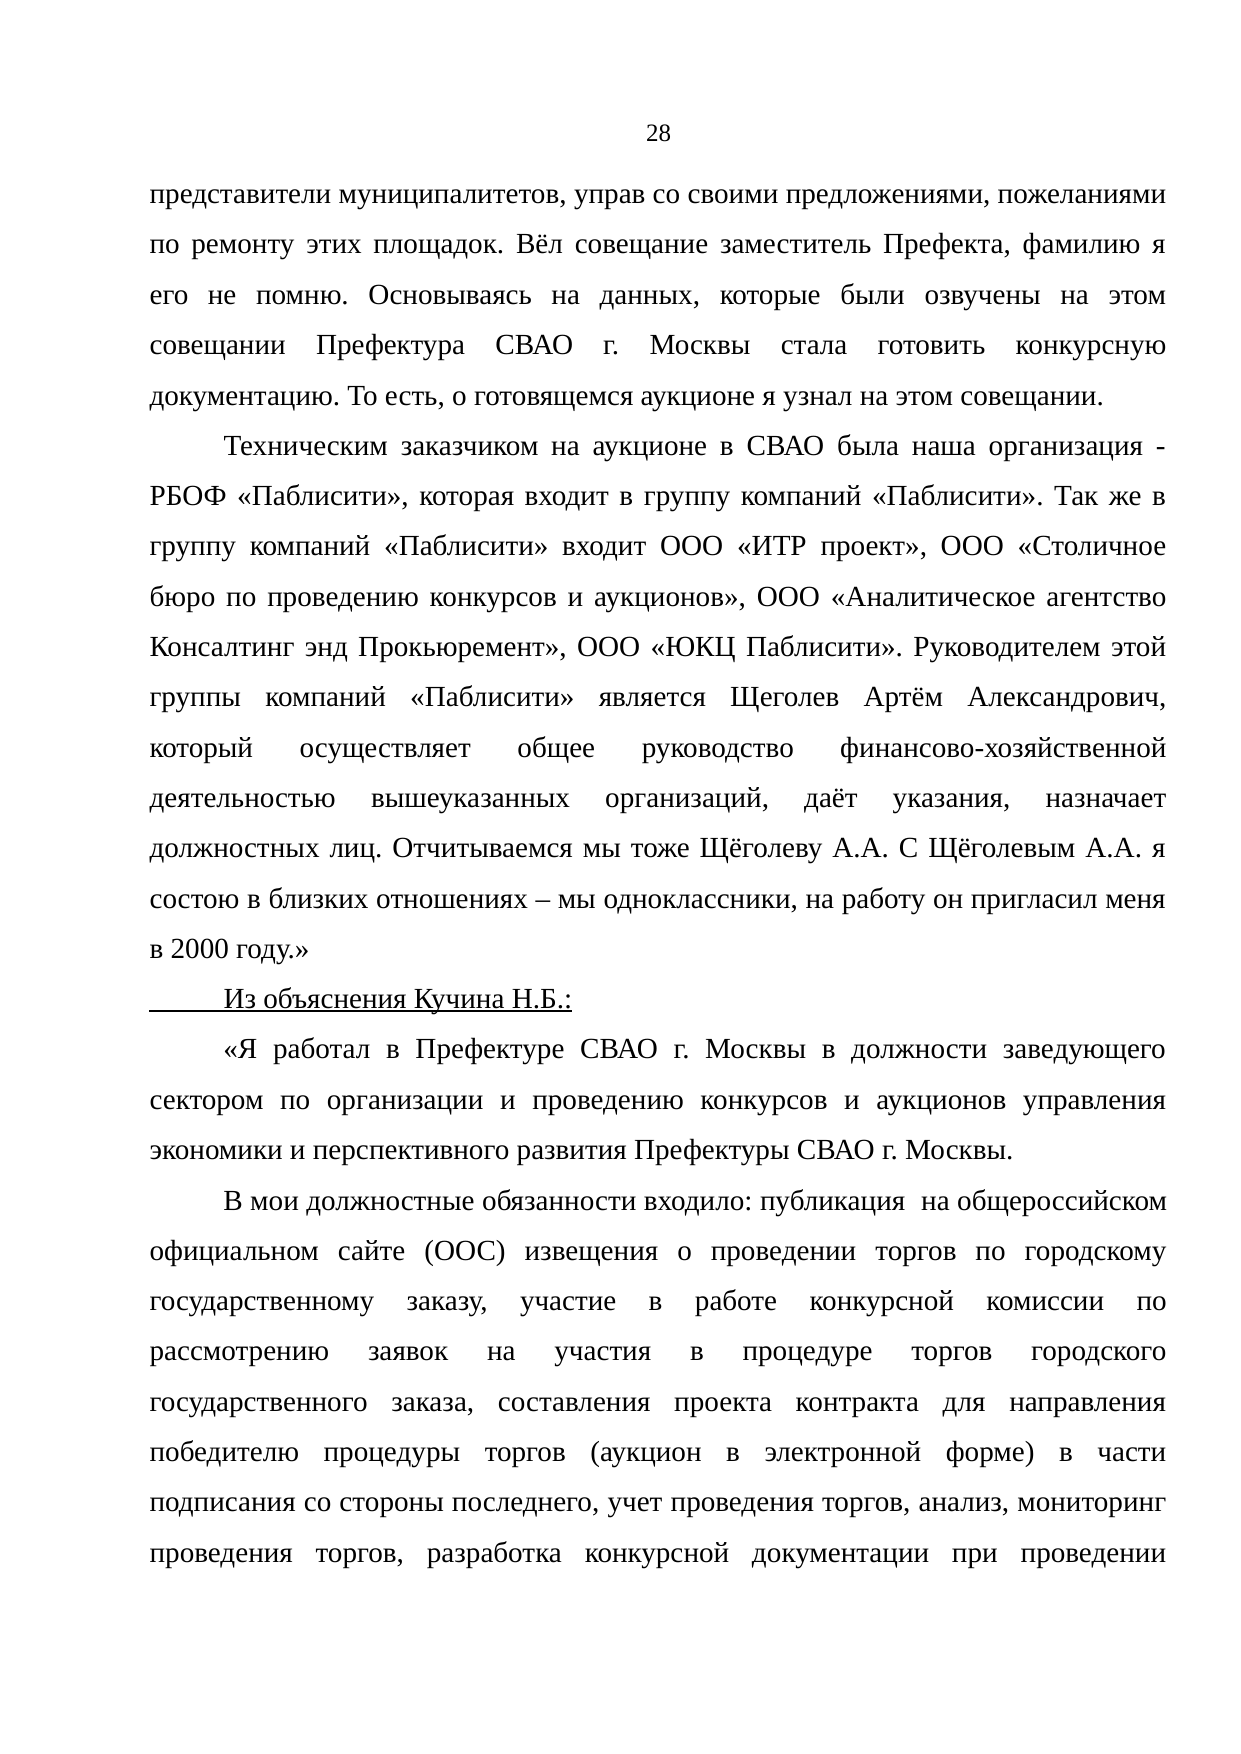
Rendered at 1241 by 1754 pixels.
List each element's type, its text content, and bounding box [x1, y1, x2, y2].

text представители муниципалитетов, управ со своими предложениями, пожеланиями по ремонту этих площадок. Вёл совещание заместитель Префекта, фамилию я его не помню. Основываясь на данных, которые были озвучены на этом совещании Префектура СВАО г. Москвы стала готовить конкурсную документацию. То есть, о готовящемся аукционе я узнал на этом совещании. [149, 176, 1167, 411]
text В мои должностные обязанности входило: публикация на общероссийском официальном сайте (ООС) извещения о проведении торгов по городскому государственному заказу, участие в работе конкурсной комиссии по рассмотрению заявок на участия в процедуре торгов городского государственного заказа, составления проекта контракта для направления победителю процедуры торгов (аукцион в электронной форме) в части подписания со стороны последнего, учет проведения торгов, анализ, мониторинг проведения торгов, разработка конкурсной документации при проведении [149, 1183, 1167, 1568]
text Из объяснения Кучина Н.Б.: [149, 981, 1167, 1015]
text «Я работал в Префектуре СВАО г. Москвы в должности заведующего сектором по организации и проведению конкурсов и аукционов управления экономики и перспективного развития Префектуры СВАО г. Москвы. [149, 1032, 1167, 1166]
text Техническим заказчиком на аукционе в СВАО была наша организация - РБОФ «Паблисити», которая входит в группу компаний «Паблисити». Так же в группу компаний «Паблисити» входит ООО «ИТР проект», ООО «Столичное бюро по проведению конкурсов и аукционов», ООО «Аналитическое агентство Консалтинг энд Прокьюремент», ООО «ЮКЦ Паблисити». Руководителем этой группы компаний «Паблисити» является Щеголев Артём Александрович, который осуществляет общее руководство финансово-хозяйственной деятельностью вышеуказанных организаций, даёт указания, назначает должностных лиц. Отчитываемся мы тоже Щёголеву А.А. С Щёголевым А.А. я состою в близких отношениях – мы одноклассники, на работу он пригласил меня в 2000 году.» [149, 428, 1167, 964]
